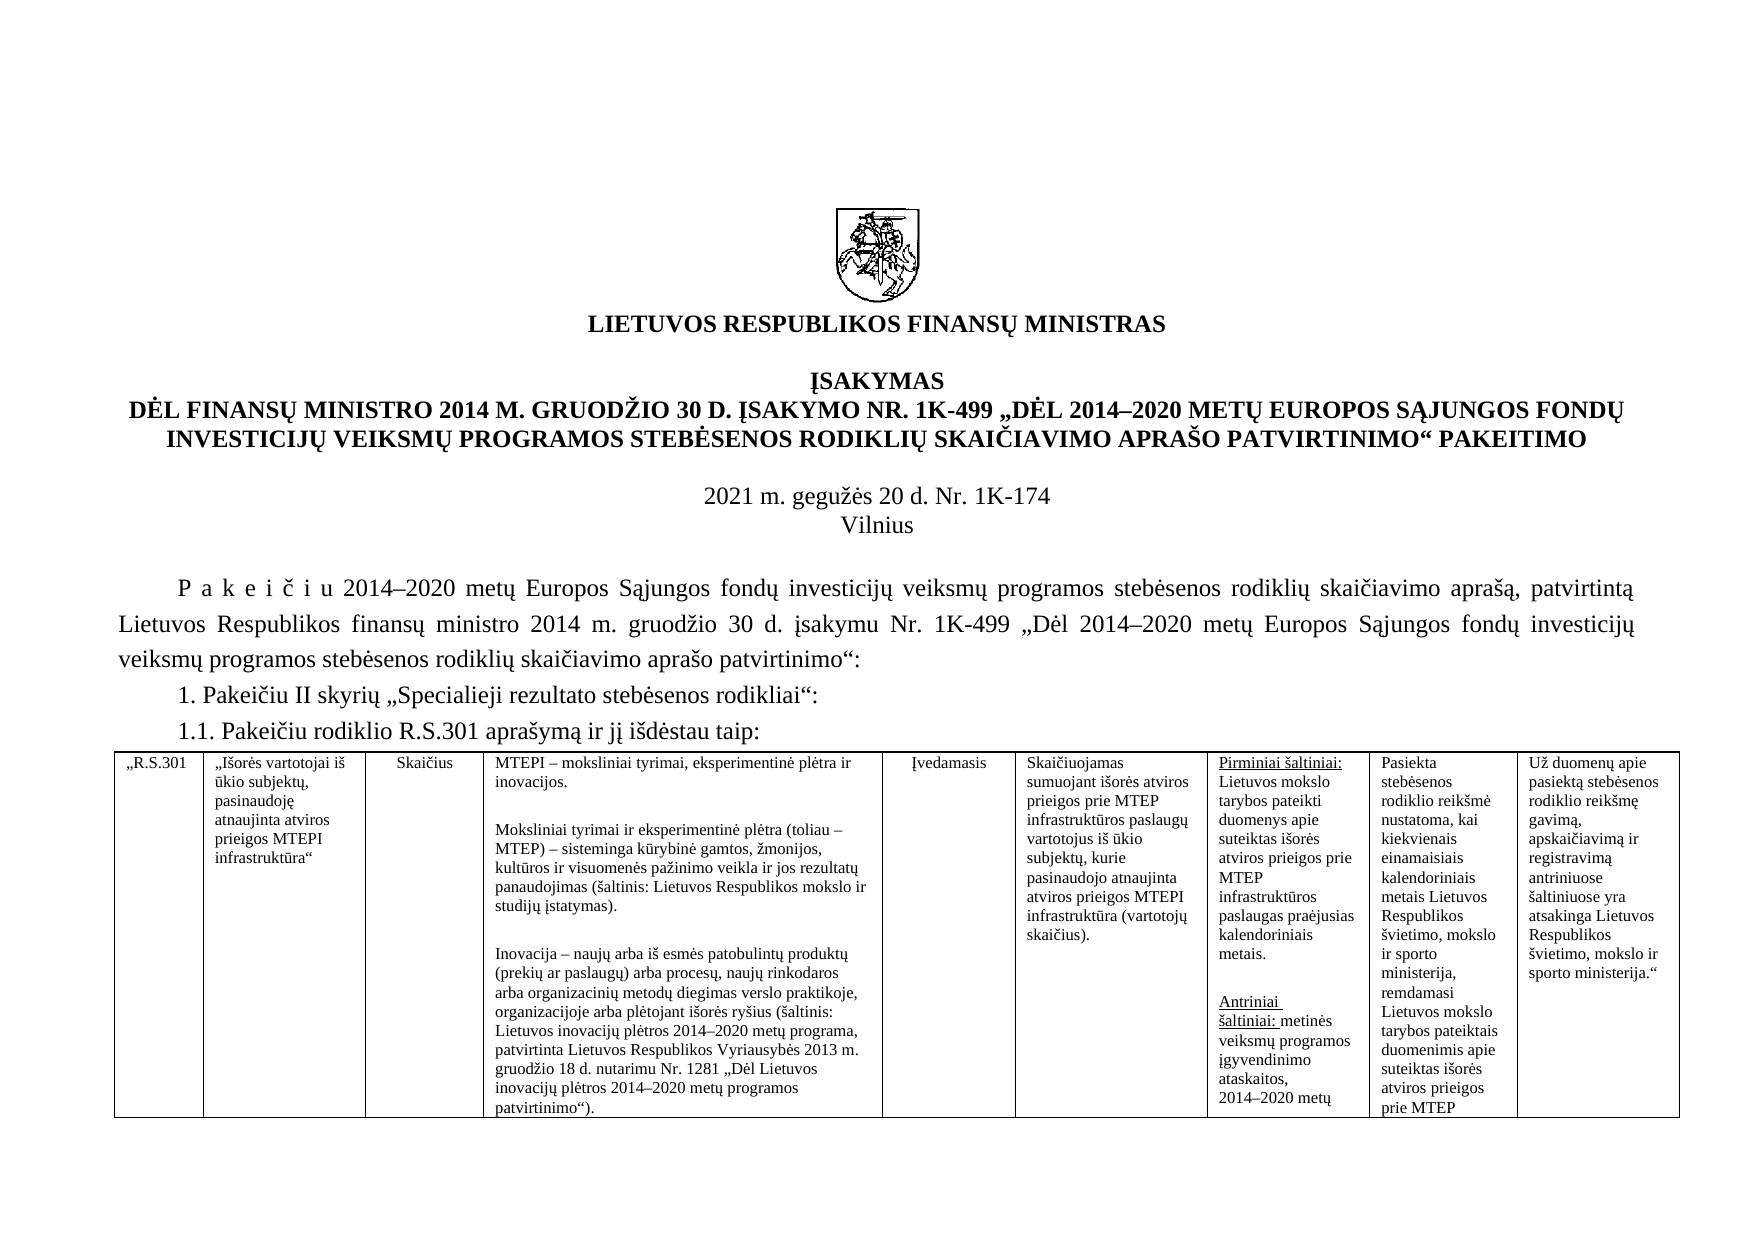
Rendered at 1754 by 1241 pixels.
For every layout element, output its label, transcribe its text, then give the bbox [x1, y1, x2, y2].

text 1. Pakeičiu II skyrių „Specialieji rezultato stebėsenos rodikliai“: [118, 680, 1636, 709]
text DĖL FINANSŲ MINISTRO 2014 M. GRUODŽIO 30 D. ĮSAKYMO NR. 1K-499 „DĖL 2014–2020 METŲ EUROPOS SĄJUNGOS FONDŲ INVESTICIJŲ VEIKSMŲ PROGRAMOS STEBĖSENOS RODIKLIŲ SKAIČIAVIMO APRAŠO PATVIRTINIMO“ PAKEITIMO [118, 395, 1636, 452]
table_header MTEPI – moksliniai tyrimai, eksperimentinė plėtra ir inovacijos. Moksliniai tyrimai ir eksperimentinė plėtra (toliau – MTEP) – sisteminga kūrybinė gamtos, žmonijos, kultūros ir visuomenės pažinimo veikla ir jos rezultatų panaudojimas (šaltinis: Lietuvos Respublikos mokslo ir studijų įstatymas). Inovacija – naujų arba iš esmės patobulintų produktų (prekių ar paslaugų) arba procesų, naujų rinkodaros arba organizacinių metodų diegimas verslo praktikoje, organizacijoje arba plėtojant išorės ryšius (šaltinis: Lietuvos inovacijų plėtros 2014–2020 metų programa, patvirtinta Lietuvos Respublikos Vyriausybės 2013 m. gruodžio 18 d. nutarimu Nr. 1281 „Dėl Lietuvos inovacijų plėtros 2014–2020 metų programos patvirtinimo“). [484, 753, 882, 1117]
table_header Pirminiai šaltiniai: Lietuvos mokslo tarybos pateikti duomenys apie suteiktas išorės atviros prieigos prie MTEP infrastruktūros paslaugas praėjusias kalendoriniais metais. Antriniai šaltiniai: metinės veiksmų programos įgyvendinimo ataskaitos, 2014–2020 metų [1208, 753, 1369, 1117]
table_header Skaičius [366, 753, 483, 1117]
table_header Pasiekta stebėsenos rodiklio reikšmė nustatoma, kai kiekvienais einamaisiais kalendoriniais metais Lietuvos Respublikos švietimo, mokslo ir sporto ministerija, remdamasi Lietuvos mokslo tarybos pateiktais duomenimis apie suteiktas išorės atviros prieigos prie MTEP [1370, 753, 1517, 1117]
text 2021 m. gegužės 20 d. Nr. 1K-174 [118, 481, 1636, 510]
table_header Už duomenų apie pasiektą stebėsenos rodiklio reikšmę gavimą, apskaičiavimą ir registravimą antriniuose šaltiniuose yra atsakinga Lietuvos Respublikos švietimo, mokslo ir sporto ministerija.“ [1518, 753, 1679, 1117]
text P a k e i č i u 2014–2020 metų Europos Sąjungos fondų investicijų veiksmų programos stebėsenos rodiklių skaičiavimo aprašą, patvirtintą Lietuvos Respublikos finansų ministro 2014 m. gruodžio 30 d. įsakymu Nr. 1K-499 „Dėl 2014–2020 metų Europos Sąjungos fondų investicijų veiksmų programos stebėsenos rodiklių skaičiavimo aprašo patvirtinimo“: [118, 573, 1636, 673]
text LIETUVOS RESPUBLIKOS FINANSŲ MINISTRAS [118, 309, 1636, 337]
table_header „Išorės vartotojai iš ūkio subjektų, pasinaudoję atnaujinta atviros prieigos MTEPI infrastruktūra“ [204, 753, 365, 1117]
table_header Įvedamasis [883, 753, 1015, 1117]
text 1.1. Pakeičiu rodiklio R.S.301 aprašymą ir jį išdėstau taip: [118, 716, 1636, 744]
text ĮSAKYMAS [118, 366, 1636, 395]
text Vilnius [118, 510, 1636, 539]
table_header „R.S.301 [115, 753, 203, 1117]
table_header Skaičiuojamas sumuojant išorės atviros prieigos prie MTEP infrastruktūros paslaugų vartotojus iš ūkio subjektų, kurie pasinaudojo atnaujinta atviros prieigos MTEPI infrastruktūra (vartotojų skaičius). [1016, 753, 1207, 1117]
